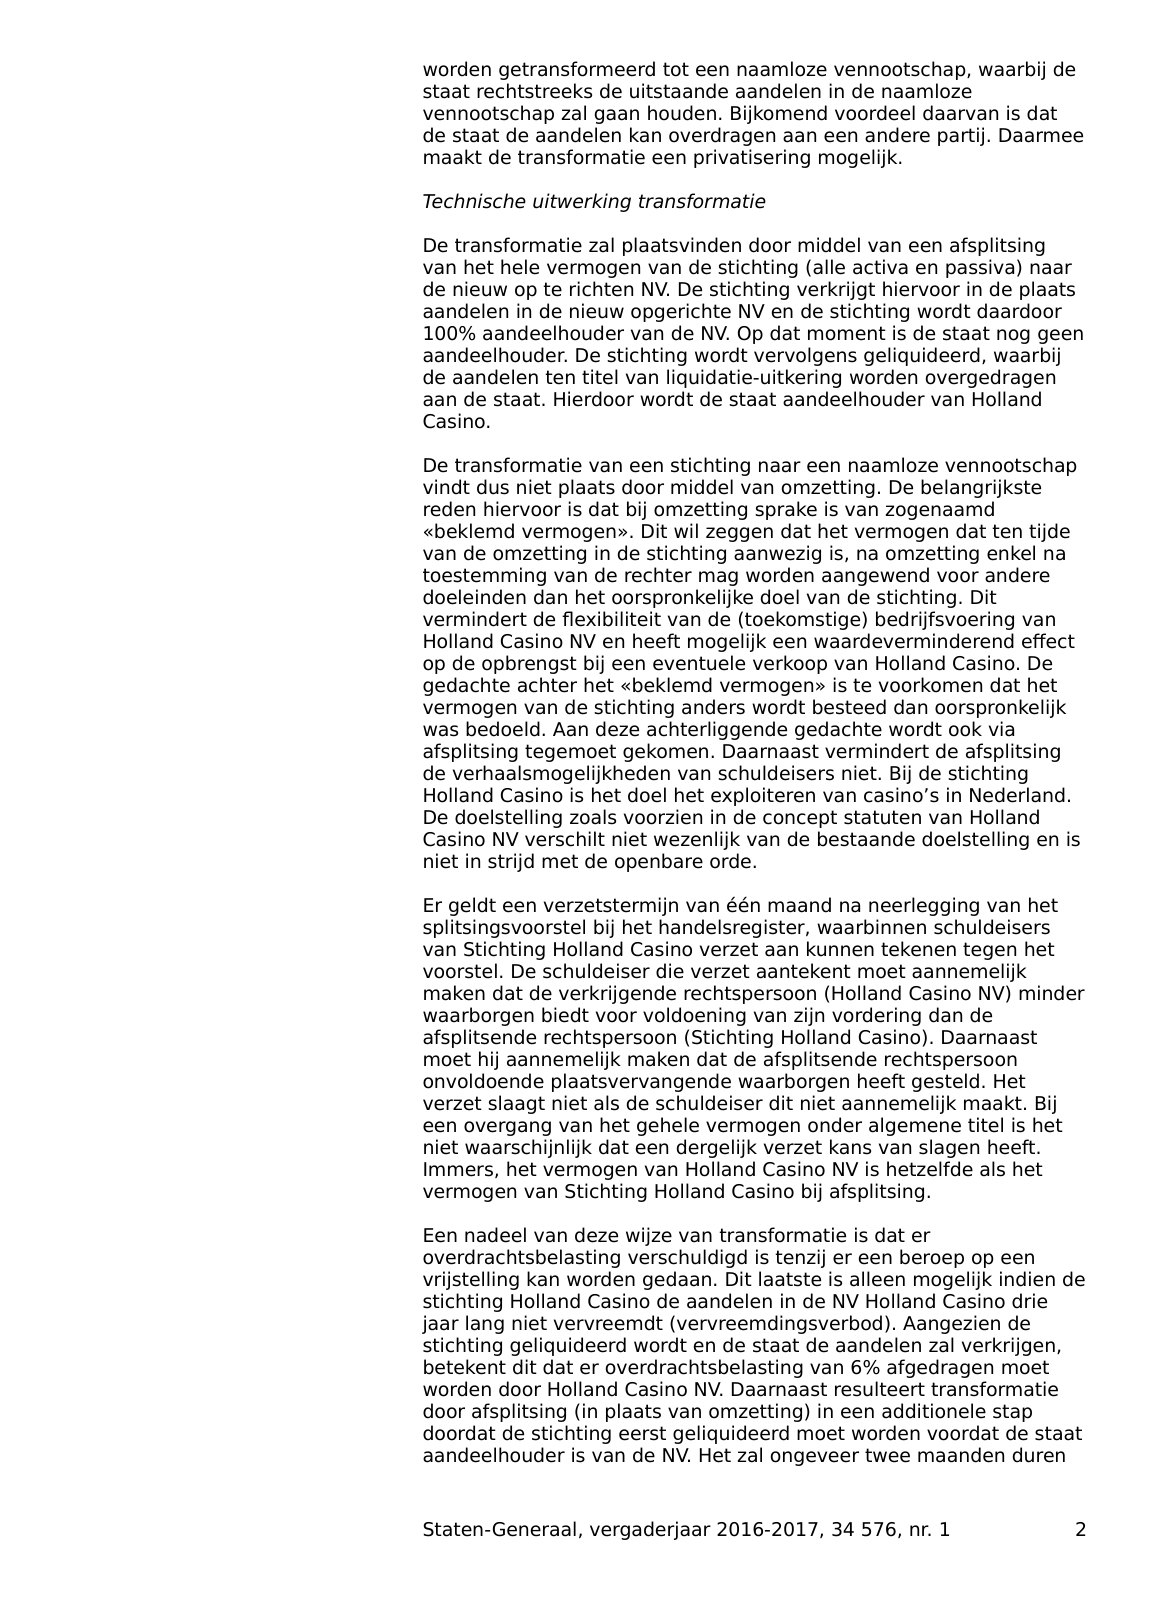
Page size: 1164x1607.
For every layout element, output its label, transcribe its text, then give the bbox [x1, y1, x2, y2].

subtitle Technische uitwerking transformatie [422, 191, 1087, 213]
text worden getransformeerd tot een naamloze vennootschap, waarbij de staat rechtstreeks de uitstaande aandelen in de naamloze vennootschap zal gaan houden. Bijkomend voordeel daarvan is dat de staat de aandelen kan overdragen aan een andere partij. Daarmee maakt de transformatie een privatisering mogelijk. [422, 59, 1087, 169]
text Er geldt een verzetstermijn van één maand na neerlegging van het splitsingsvoorstel bij het handelsregister, waarbinnen schuldeisers van Stichting Holland Casino verzet aan kunnen tekenen tegen het voorstel. De schuldeiser die verzet aantekent moet aannemelijk maken dat de verkrijgende rechtspersoon (Holland Casino NV) minder waarborgen biedt voor voldoening van zijn vordering dan de afsplitsende rechtspersoon (Stichting Holland Casino). Daarnaast moet hij aannemelijk maken dat de afsplitsende rechtspersoon onvoldoende plaatsvervangende waarborgen heeft gesteld. Het verzet slaagt niet als de schuldeiser dit niet aannemelijk maakt. Bij een overgang van het gehele vermogen onder algemene titel is het niet waarschijnlijk dat een dergelijk verzet kans van slagen heeft. Immers, het vermogen van Holland Casino NV is hetzelfde als het vermogen van Stichting Holland Casino bij afsplitsing. [422, 895, 1087, 1203]
text De transformatie van een stichting naar een naamloze vennootschap vindt dus niet plaats door middel van omzetting. De belangrijkste reden hiervoor is dat bij omzetting sprake is van zogenaamd «beklemd vermogen». Dit wil zeggen dat het vermogen dat ten tijde van de omzetting in de stichting aanwezig is, na omzetting enkel na toestemming van de rechter mag worden aangewend voor andere doeleinden dan het oorspronkelijke doel van de stichting. Dit vermindert de flexibiliteit van de (toekomstige) bedrijfsvoering van Holland Casino NV en heeft mogelijk een waardeverminderend effect op de opbrengst bij een eventuele verkoop van Holland Casino. De gedachte achter het «beklemd vermogen» is te voorkomen dat het vermogen van de stichting anders wordt besteed dan oorspronkelijk was bedoeld. Aan deze achterliggende gedachte wordt ook via afsplitsing tegemoet gekomen. Daarnaast vermindert de afsplitsing de verhaalsmogelijkheden van schuldeisers niet. Bij de stichting Holland Casino is het doel het exploiteren van casino’s in Nederland. De doelstelling zoals voorzien in de concept statuten van Holland Casino NV verschilt niet wezenlijk van de bestaande doelstelling en is niet in strijd met de openbare orde. [422, 455, 1087, 873]
text Een nadeel van deze wijze van transformatie is dat er overdrachtsbelasting verschuldigd is tenzij er een beroep op een vrijstelling kan worden gedaan. Dit laatste is alleen mogelijk indien de stichting Holland Casino de aandelen in de NV Holland Casino drie jaar lang niet vervreemdt (vervreemdingsverbod). Aangezien de stichting geliquideerd wordt en de staat de aandelen zal verkrijgen, betekent dit dat er overdrachtsbelasting van 6% afgedragen moet worden door Holland Casino NV. Daarnaast resulteert transformatie door afsplitsing (in plaats van omzetting) in een additionele stap doordat de stichting eerst geliquideerd moet worden voordat de staat aandeelhouder is van de NV. Het zal ongeveer twee maanden duren [422, 1225, 1087, 1467]
text De transformatie zal plaatsvinden door middel van een afsplitsing van het hele vermogen van de stichting (alle activa en passiva) naar de nieuw op te richten NV. De stichting verkrijgt hiervoor in de plaats aandelen in de nieuw opgerichte NV en de stichting wordt daardoor 100% aandeelhouder van de NV. Op dat moment is de staat nog geen aandeelhouder. De stichting wordt vervolgens geliquideerd, waarbij de aandelen ten titel van liquidatie-uitkering worden overgedragen aan de staat. Hierdoor wordt de staat aandeelhouder van Holland Casino. [422, 235, 1087, 433]
